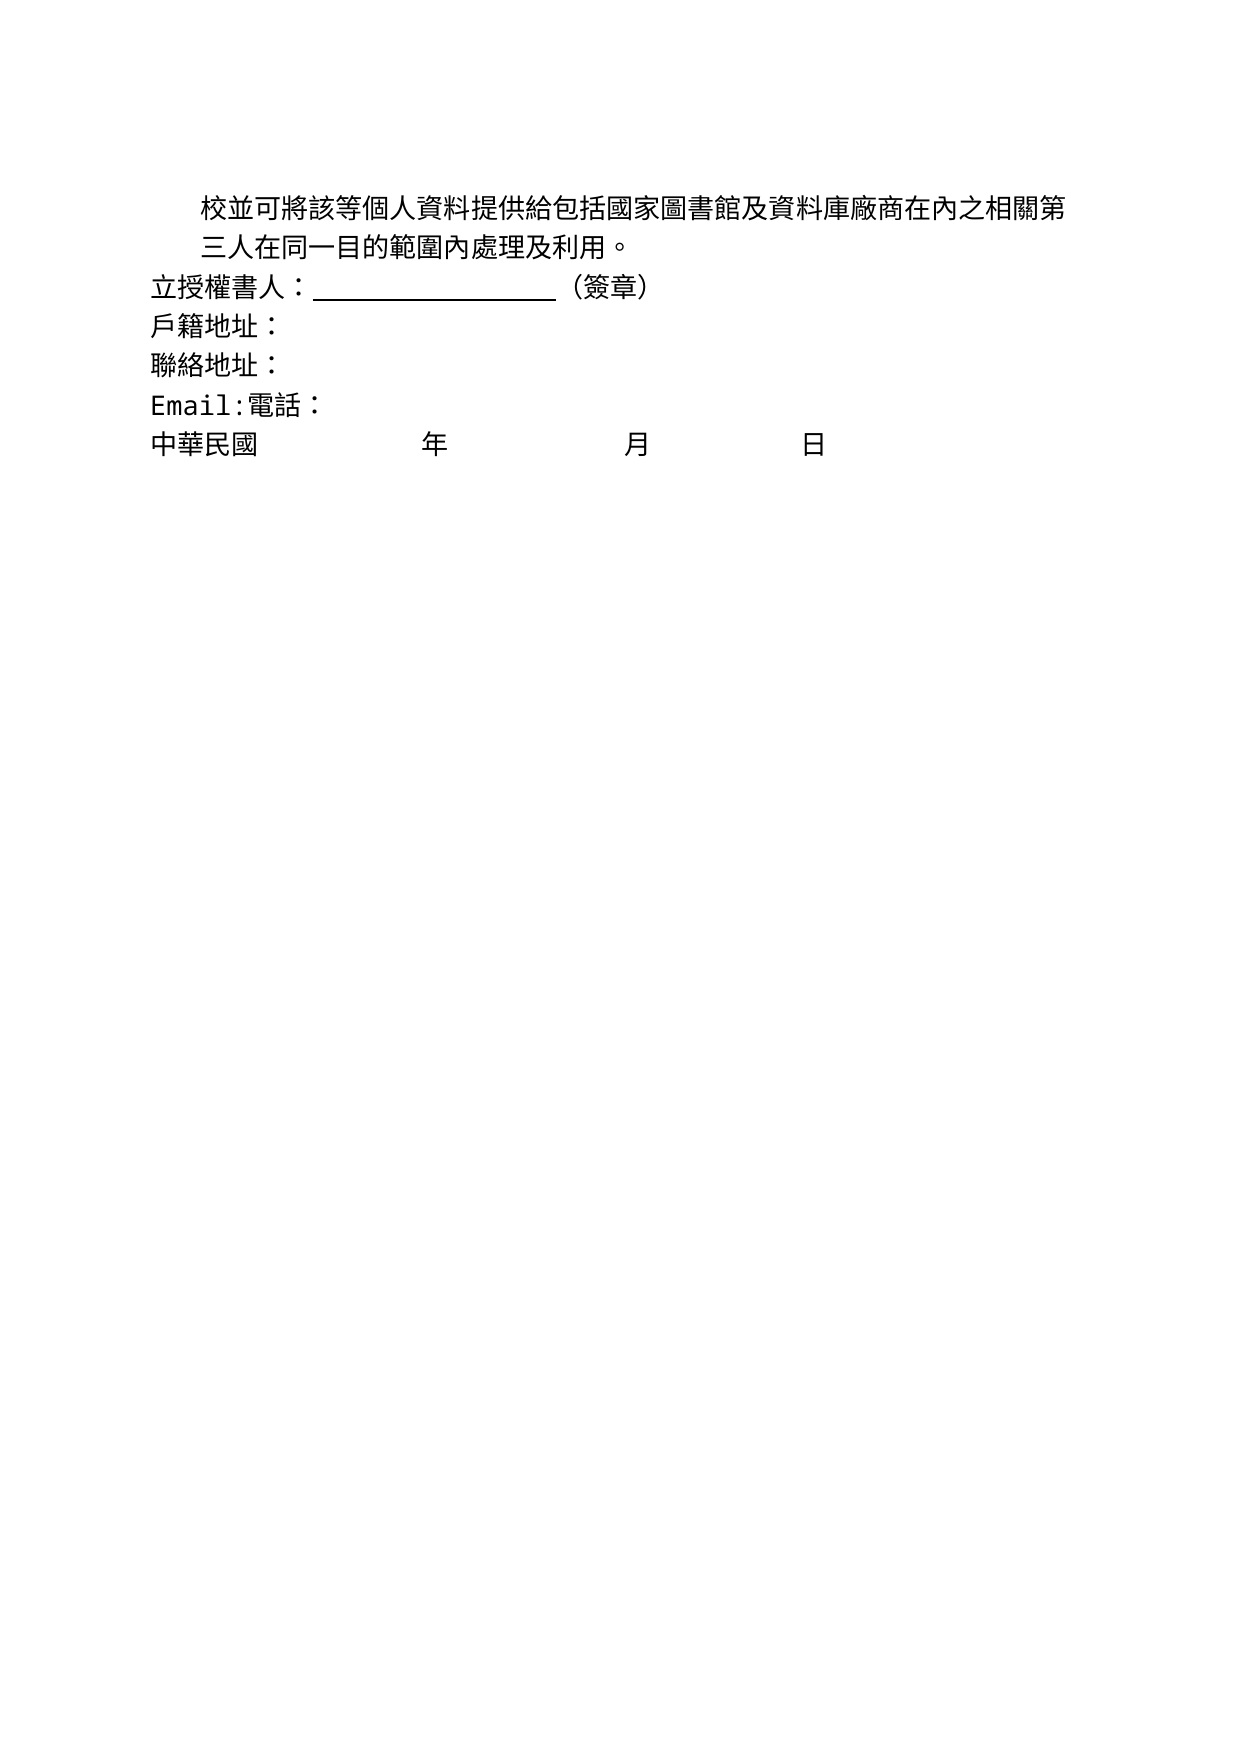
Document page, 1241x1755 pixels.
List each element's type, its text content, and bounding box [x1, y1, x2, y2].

text 中華民國 年 月 日 [150, 423, 1090, 462]
text 聯絡地址： [150, 344, 1090, 383]
text 立授權書人： （簽章） [150, 266, 1090, 305]
text 戶籍地址： [150, 305, 1090, 344]
text 校並可將該等個人資料提供給包括國家圖書館及資料庫廠商在內之相關第三人在同一目的範圍內處理及利用。 [200, 187, 1090, 266]
text Email:電話： [150, 383, 1090, 423]
